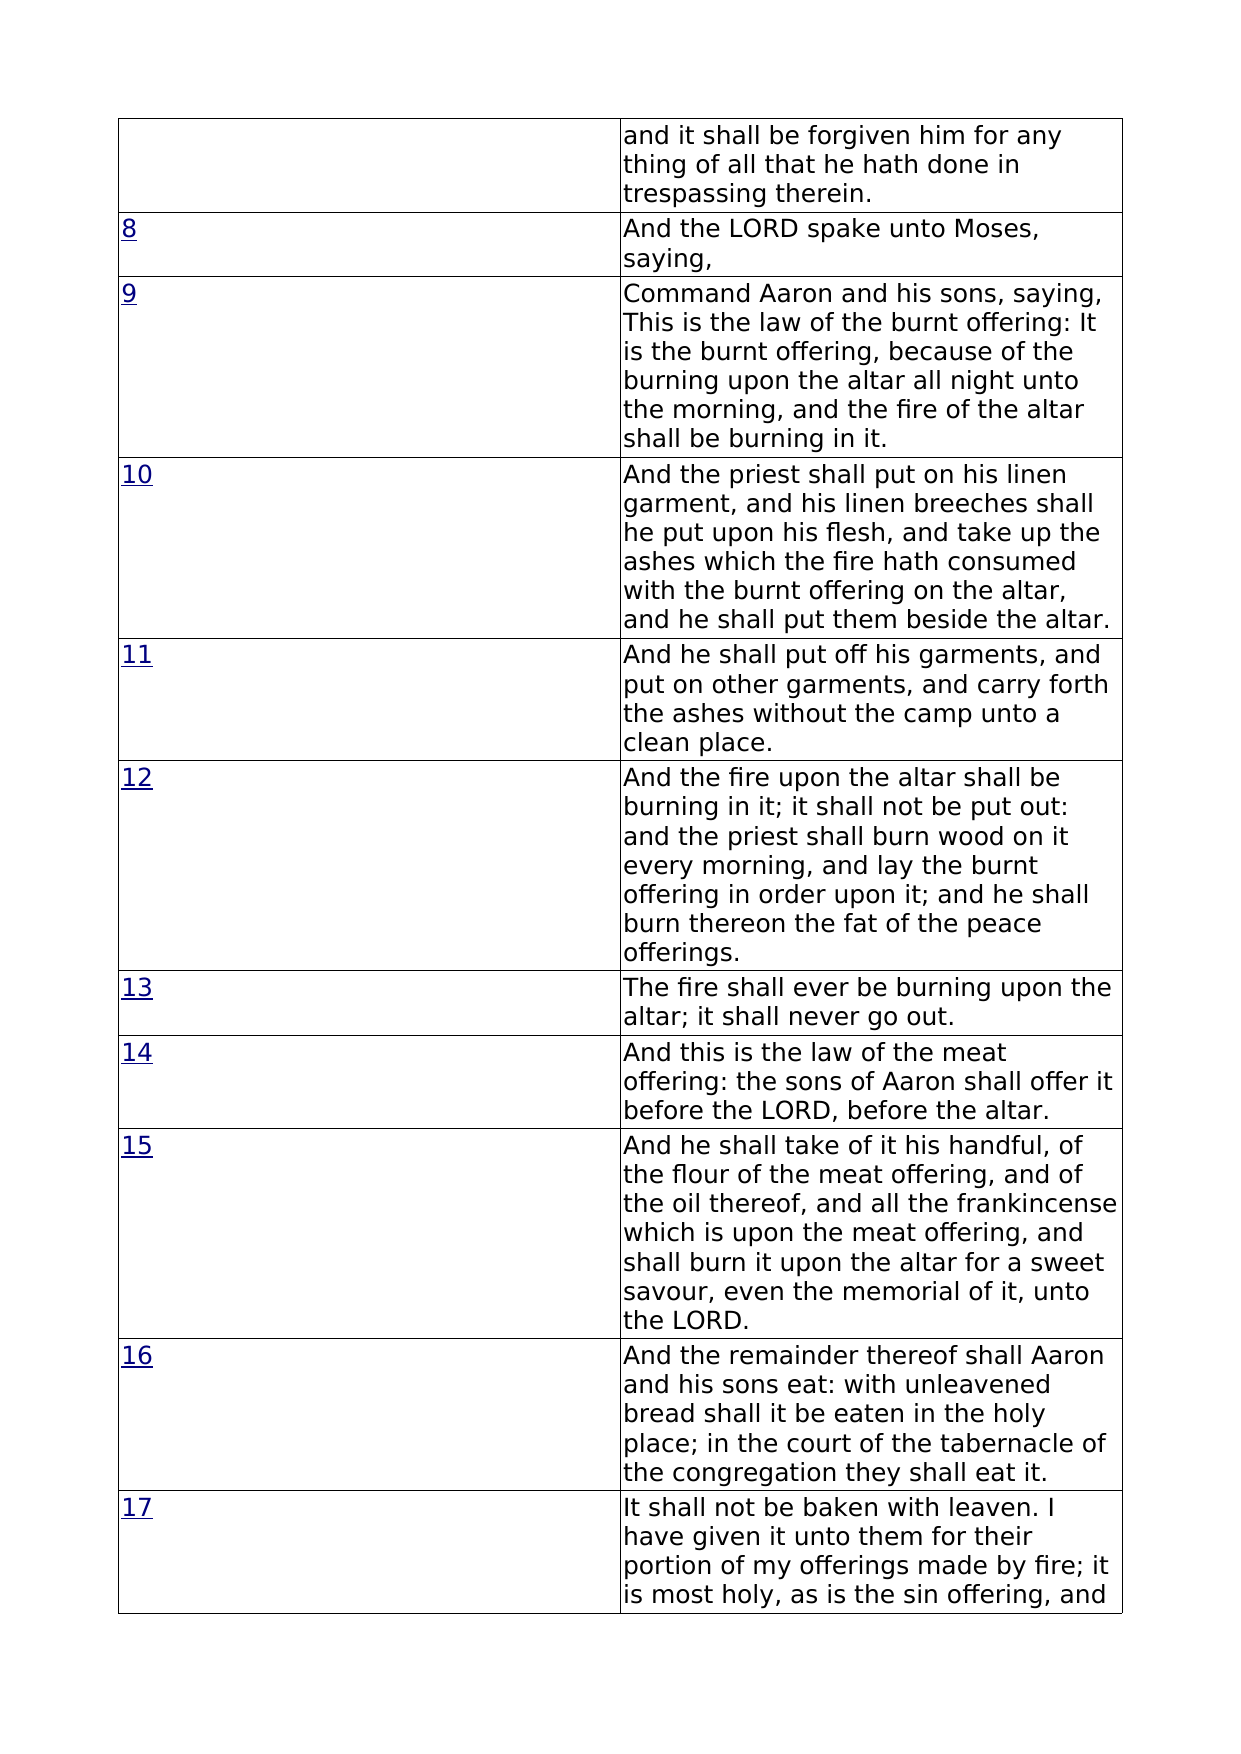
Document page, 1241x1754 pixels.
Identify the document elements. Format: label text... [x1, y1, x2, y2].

table_cell 11 [119, 639, 620, 760]
table_cell [119, 119, 620, 212]
table_cell 13 [119, 971, 620, 1035]
table_cell 17 [119, 1491, 620, 1613]
table_cell 15 [119, 1129, 620, 1338]
table_cell 16 [119, 1339, 620, 1490]
table_cell And the LORD spake unto Moses, saying, [621, 213, 1122, 276]
table_cell And he shall take of it his handful, of the flour of the meat offering, and of the oil thereof, and all the frankincense which is upon the meat offering, and shall burn it upon the altar for a sweet savour, even the memorial of it, unto the LORD. [621, 1129, 1122, 1338]
table_cell Command Aaron and his sons, saying, This is the law of the burnt offering: It is the burnt offering, because of the burning upon the altar all night unto the morning, and the fire of the altar shall be burning in it. [621, 277, 1122, 457]
table_cell And the fire upon the altar shall be burning in it; it shall not be put out: and the priest shall burn wood on it every morning, and lay the burnt offering in order upon it; and he shall burn thereon the fat of the peace offerings. [621, 761, 1122, 970]
table_cell And he shall put off his garments, and put on other garments, and carry forth the ashes without the camp unto a clean place. [621, 639, 1122, 760]
table_cell 10 [119, 458, 620, 638]
table_cell The fire shall ever be burning upon the altar; it shall never go out. [621, 971, 1122, 1035]
table_cell And this is the law of the meat offering: the sons of Aaron shall offer it before the LORD, before the altar. [621, 1036, 1122, 1128]
table_cell 14 [119, 1036, 620, 1128]
table_cell 8 [119, 213, 620, 276]
table_cell And the priest shall put on his linen garment, and his linen breeches shall he put upon his flesh, and take up the ashes which the fire hath consumed with the burnt offering on the altar, and he shall put them beside the altar. [621, 458, 1122, 638]
table_cell And the remainder thereof shall Aaron and his sons eat: with unleavened bread shall it be eaten in the holy place; in the court of the tabernacle of the congregation they shall eat it. [621, 1339, 1122, 1490]
table_cell and it shall be forgiven him for any thing of all that he hath done in trespassing therein. [621, 119, 1122, 212]
table_cell 9 [119, 277, 620, 457]
table_cell 12 [119, 761, 620, 970]
table_cell It shall not be baken with leaven. I have given it unto them for their portion of my offerings made by fire; it is most holy, as is the sin offering, and [621, 1491, 1122, 1613]
